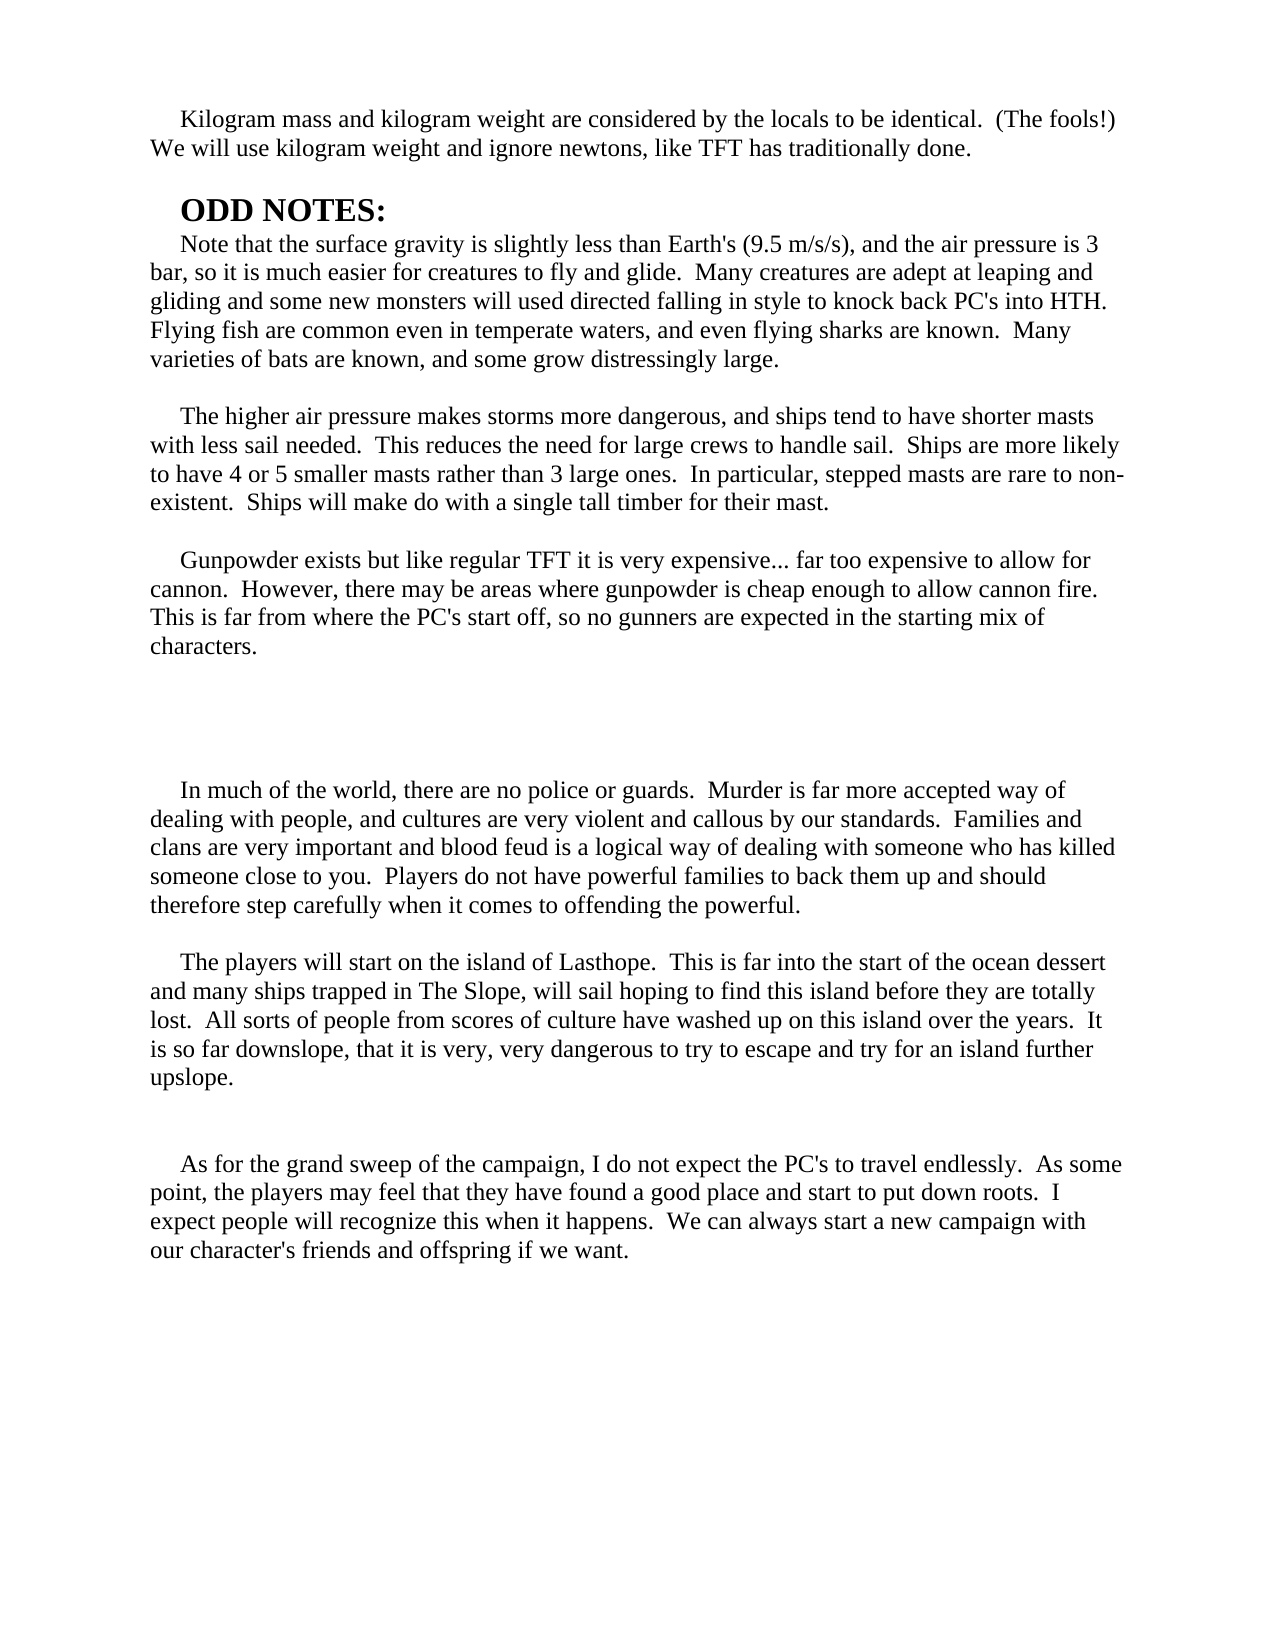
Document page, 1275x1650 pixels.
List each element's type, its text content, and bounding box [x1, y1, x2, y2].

text In much of the world, there are no police or guards. Murder is far more accepted way of dealing with people, and cultures are very violent and callous by our standards. Families and clans are very important and blood feud is a logical way of dealing with someone who has killed someone close to you. Players do not have powerful families to back them up and should therefore step carefully when it comes to offending the powerful. [150, 775, 1125, 919]
text ODD NOTES: [150, 190, 1125, 229]
text Gunpowder exists but like regular TFT it is very expensive... far too expensive to allow for cannon. However, there may be areas where gunpowder is cheap enough to allow cannon fire. This is far from where the PC's start off, so no gunners are expected in the starting mix of characters. [150, 545, 1125, 660]
text The higher air pressure makes storms more dangerous, and ships tend to have shorter masts with less sail needed. This reduces the need for large crews to handle sail. Ships are more likely to have 4 or 5 smaller masts rather than 3 large ones. In particular, stepped masts are rare to non-existent. Ships will make do with a single tall timber for their mast. [150, 401, 1125, 516]
text Kilogram mass and kilogram weight are considered by the locals to be identical. (The fools!) We will use kilogram weight and ignore newtons, like TFT has traditionally done. [150, 104, 1125, 162]
text Note that the surface gravity is slightly less than Earth's (9.5 m/s/s), and the air pressure is 3 bar, so it is much easier for creatures to fly and glide. Many creatures are adept at leaping and gliding and some new monsters will used directed falling in style to knock back PC's into HTH. Flying fish are common even in temperate waters, and even flying sharks are known. Many varieties of bats are known, and some grow distressingly large. [150, 229, 1125, 372]
text As for the grand sweep of the campaign, I do not expect the PC's to travel endlessly. As some point, the players may feel that they have found a good place and start to put down roots. I expect people will recognize this when it happens. We can always start a new campaign with our character's friends and offspring if we want. [150, 1149, 1125, 1264]
text The players will start on the island of Lasthope. This is far into the start of the ocean dessert and many ships trapped in The Slope, will sail hoping to find this island before they are totally lost. All sorts of people from scores of culture have washed up on this island over the years. It is so far downslope, that it is very, very dangerous to try to escape and try for an island further upslope. [150, 947, 1125, 1091]
